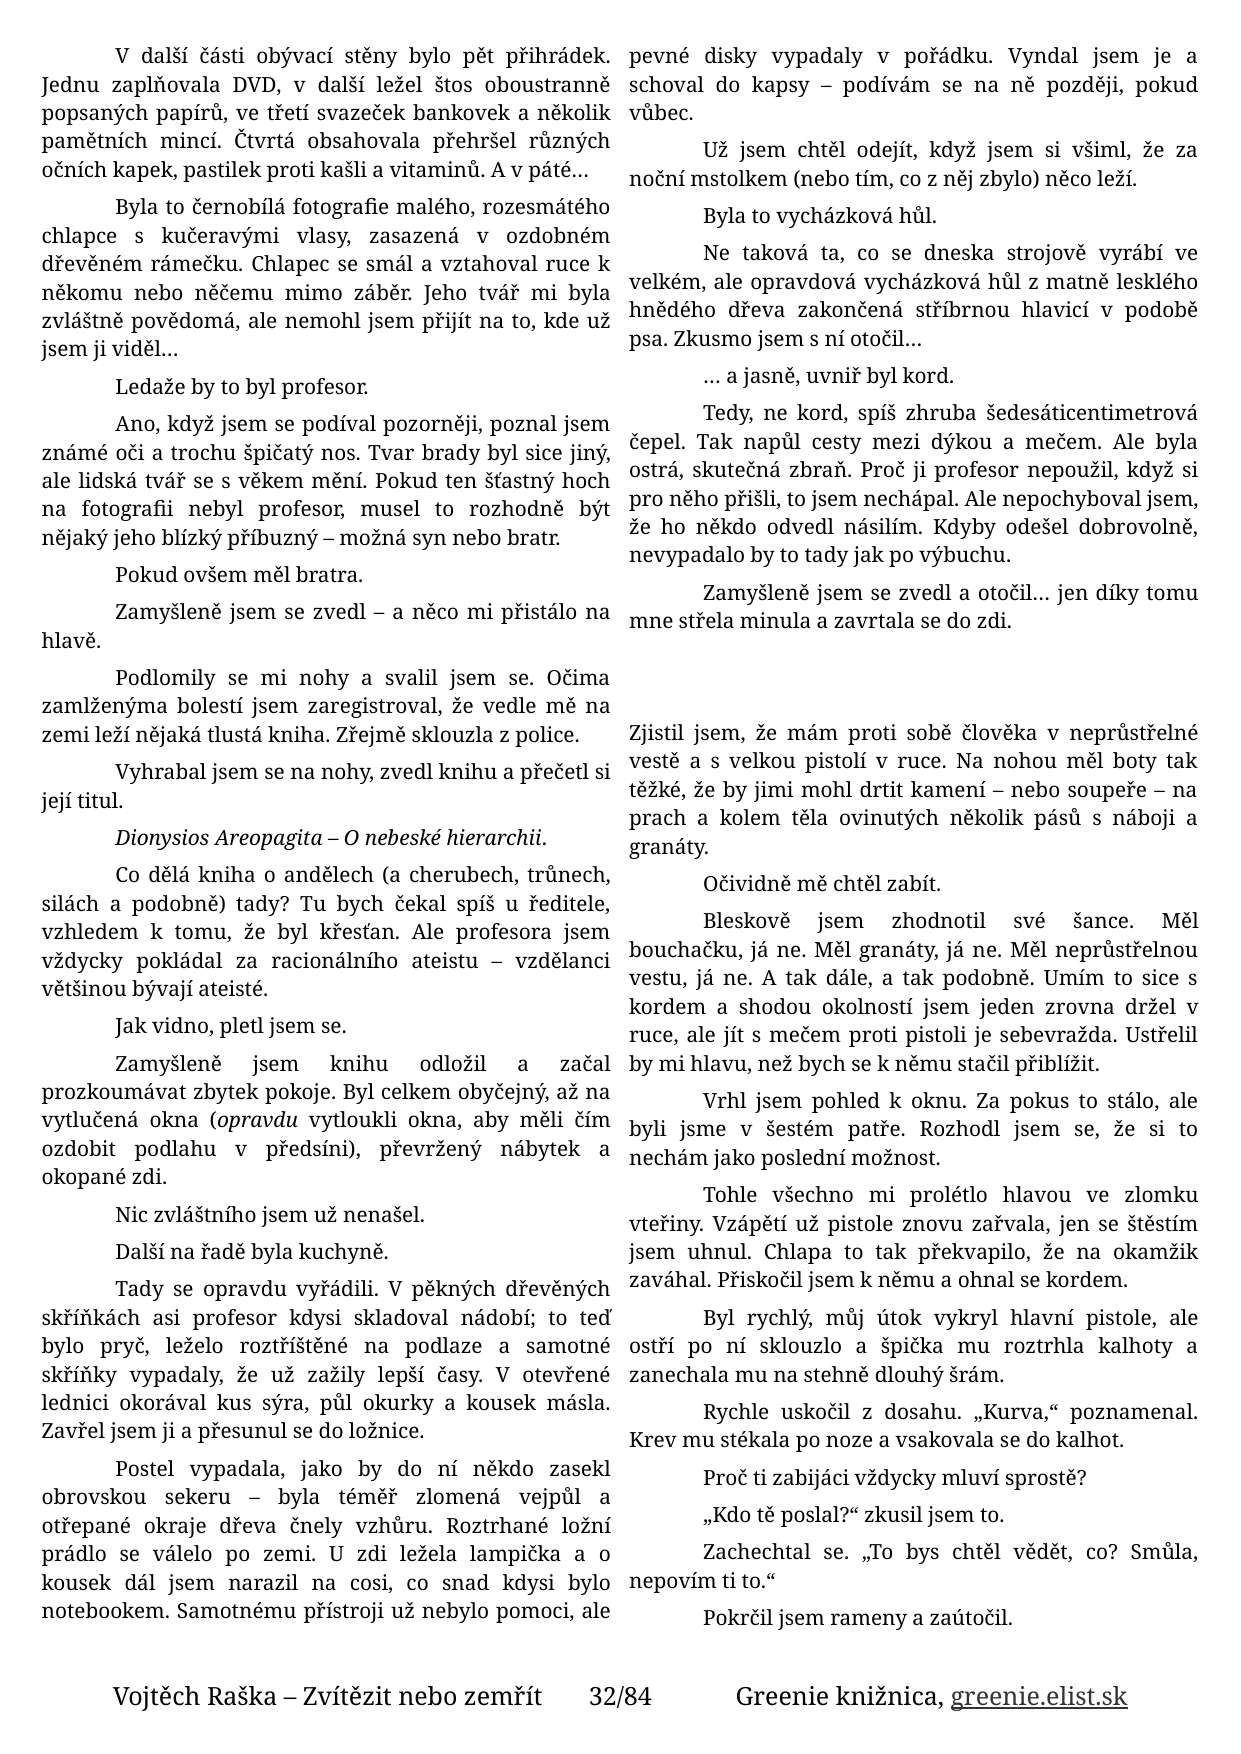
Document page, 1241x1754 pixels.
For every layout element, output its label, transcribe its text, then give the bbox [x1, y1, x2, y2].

text Zachechtal se. „To bys chtěl vědět, co? Smůla, nepovím ti to.“ [629, 1537, 1199, 1594]
text Rychle uskočil z dosahu. „Kurva,“ poznamenal. Krev mu stékala po noze a vsakovala se do kalhot. [629, 1397, 1199, 1454]
text Zjistil jsem, že mám proti sobě člověka v neprůstřelné vestě a s velkou pistolí v ruce. Na nohou měl boty tak těžké, že by jimi mohl drtit kamení – nebo soupeře – na prach a kolem těla ovinutých několik pásů s náboji a granáty. [629, 718, 1199, 860]
text Další na řadě byla kuchyně. [41, 1237, 611, 1266]
text Zamyšleně jsem se zvedl – a něco mi přistálo na hlavě. [41, 597, 611, 654]
text „Kdo tě poslal?“ zkusil jsem to. [629, 1500, 1199, 1528]
text Vrhl jsem pohled k oknu. Za pokus to stálo, ale byli jsme v šestém patře. Rozhodl jsem se, že si to nechám jako poslední možnost. [629, 1086, 1199, 1171]
text Pokud ovšem měl bratra. [41, 560, 611, 589]
text Co dělá kniha o andělech (a cherubech, trůnech, silách a podobně) tady? Tu bych čekal spíš u ředitele, vzhledem k tomu, že byl křesťan. Ale profesora jsem vždycky pokládal za racionálního ateistu – vzdělanci většinou bývají ateisté. [41, 860, 611, 1003]
text Ano, když jsem se podíval pozorněji, poznal jsem známé oči a trochu špičatý nos. Tvar brady byl sice jiný, ale lidská tvář se s věkem mění. Pokud ten šťastný hoch na fotografii nebyl profesor, musel to rozhodně být nějaký jeho blízký příbuzný – možná syn nebo bratr. [41, 409, 611, 551]
text Pokrčil jsem rameny a zaútočil. [629, 1603, 1199, 1631]
text Tohle všechno mi prolétlo hlavou ve zlomku vteřiny. Vzápětí už pistole znovu zařvala, jen se štěstím jsem uhnul. Chlapa to tak překvapilo, že na okamžik zaváhal. Přiskočil jsem k němu a ohnal se kordem. [629, 1180, 1199, 1294]
text Tedy, ne kord, spíš zhruba šedesáticentimetrová čepel. Tak napůl cesty mezi dýkou a mečem. Ale byla ostrá, skutečná zbraň. Proč ji profesor nepoužil, když si pro něho přišli, to jsem nechápal. Ale nepochyboval jsem, že ho někdo odvedl násilím. Kdyby odešel dobrovolně, nevypadalo by to tady jak po výbuchu. [629, 398, 1199, 569]
text Tady se opravdu vyřádili. V pěkných dřevěných skříňkách asi profesor kdysi skladoval nádobí; to teď bylo pryč, leželo roztříštěné na podlaze a samotné skříňky vypadaly, že už zažily lepší časy. V otevřené lednici okorával kus sýra, půl okurky a kousek másla. Zavřel jsem ji a přesunul se do ložnice. [41, 1274, 611, 1445]
text pevné disky vypadaly v pořádku. Vyndal jsem je a schoval do kapsy – podívám se na ně později, pokud vůbec. [629, 41, 1199, 127]
text Jak vidno, pletl jsem se. [41, 1011, 611, 1040]
text V další části obývací stěny bylo pět přihrádek. Jednu zaplňovala DVD, v další ležel štos oboustranně popsaných papírů, ve třetí svazeček bankovek a několik pamětních mincí. Čtvrtá obsahovala přehršel různých očních kapek, pastilek proti kašli a vitaminů. A v páté… [41, 41, 611, 183]
text Už jsem chtěl odejít, když jsem si všiml, že za noční mstolkem (nebo tím, co z něj zbylo) něco leží. [629, 136, 1199, 192]
text Postel vypadala, jako by do ní někdo zasekl obrovskou sekeru – byla téměř zlomená vejpůl a otřepané okraje dřeva čnely vzhůru. Roztrhané ložní prádlo se válelo po zemi. U zdi ležela lampička a o kousek dál jsem narazil na cosi, co snad kdysi bylo notebookem. Samotnému přístroji už nebylo pomoci, ale [41, 1454, 611, 1624]
text Zamyšleně jsem knihu odložil a začal prozkoumávat zbytek pokoje. Byl celkem obyčejný, až na vytlučená okna (opravdu vytloukli okna, aby měli čím ozdobit podlahu v předsíni), převržený nábytek a okopané zdi. [41, 1049, 611, 1191]
text Bleskově jsem zhodnotil své šance. Měl bouchačku, já ne. Měl granáty, já ne. Měl neprůstřelnou vestu, já ne. A tak dále, a tak podobně. Umím to sice s kordem a shodou okolností jsem jeden zrovna držel v ruce, ale jít s mečem proti pistoli je sebevražda. Ustřelil by mi hlavu, než bych se k němu stačil přiblížit. [629, 907, 1199, 1077]
text Podlomily se mi nohy a svalil jsem se. Očima zamlženýma bolestí jsem zaregistroval, že vedle mě na zemi leží nějaká tlustá kniha. Zřejmě sklouzla z police. [41, 663, 611, 748]
text Proč ti zabijáci vždycky mluví sprostě? [629, 1463, 1199, 1491]
text Byla to černobílá fotografie malého, rozesmátého chlapce s kučeravými vlasy, zasazená v ozdobném dřevěném rámečku. Chlapec se smál a vztahoval ruce k někomu nebo něčemu mimo záběr. Jeho tvář mi byla zvláštně povědomá, ale nemohl jsem přijít na to, kde už jsem ji viděl… [41, 192, 611, 363]
text Dionysios Areopagita – O nebeské hierarchii. [41, 823, 611, 852]
text … a jasně, uvniř byl kord. [629, 361, 1199, 389]
text Ledaže by to byl profesor. [41, 372, 611, 400]
text Zamyšleně jsem se zvedl a otočil… jen díky tomu mne střela minula a zavrtala se do zdi. [629, 578, 1199, 635]
text Byl rychlý, můj útok vykryl hlavní pistole, ale ostří po ní sklouzlo a špička mu roztrhla kalhoty a zanechala mu na stehně dlouhý šrám. [629, 1303, 1199, 1388]
text Ne taková ta, co se dneska strojově vyrábí ve velkém, ale opravdová vycházková hůl z matně lesklého hnědého dřeva zakončená stříbrnou hlavicí v podobě psa. Zkusmo jsem s ní otočil… [629, 238, 1199, 352]
text Byla to vycházková hůl. [629, 201, 1199, 230]
text Vyhrabal jsem se na nohy, zvedl knihu a přečetl si její titul. [41, 757, 611, 814]
text Očividně mě chtěl zabít. [629, 869, 1199, 898]
text Nic zvláštního jsem už nenašel. [41, 1200, 611, 1228]
